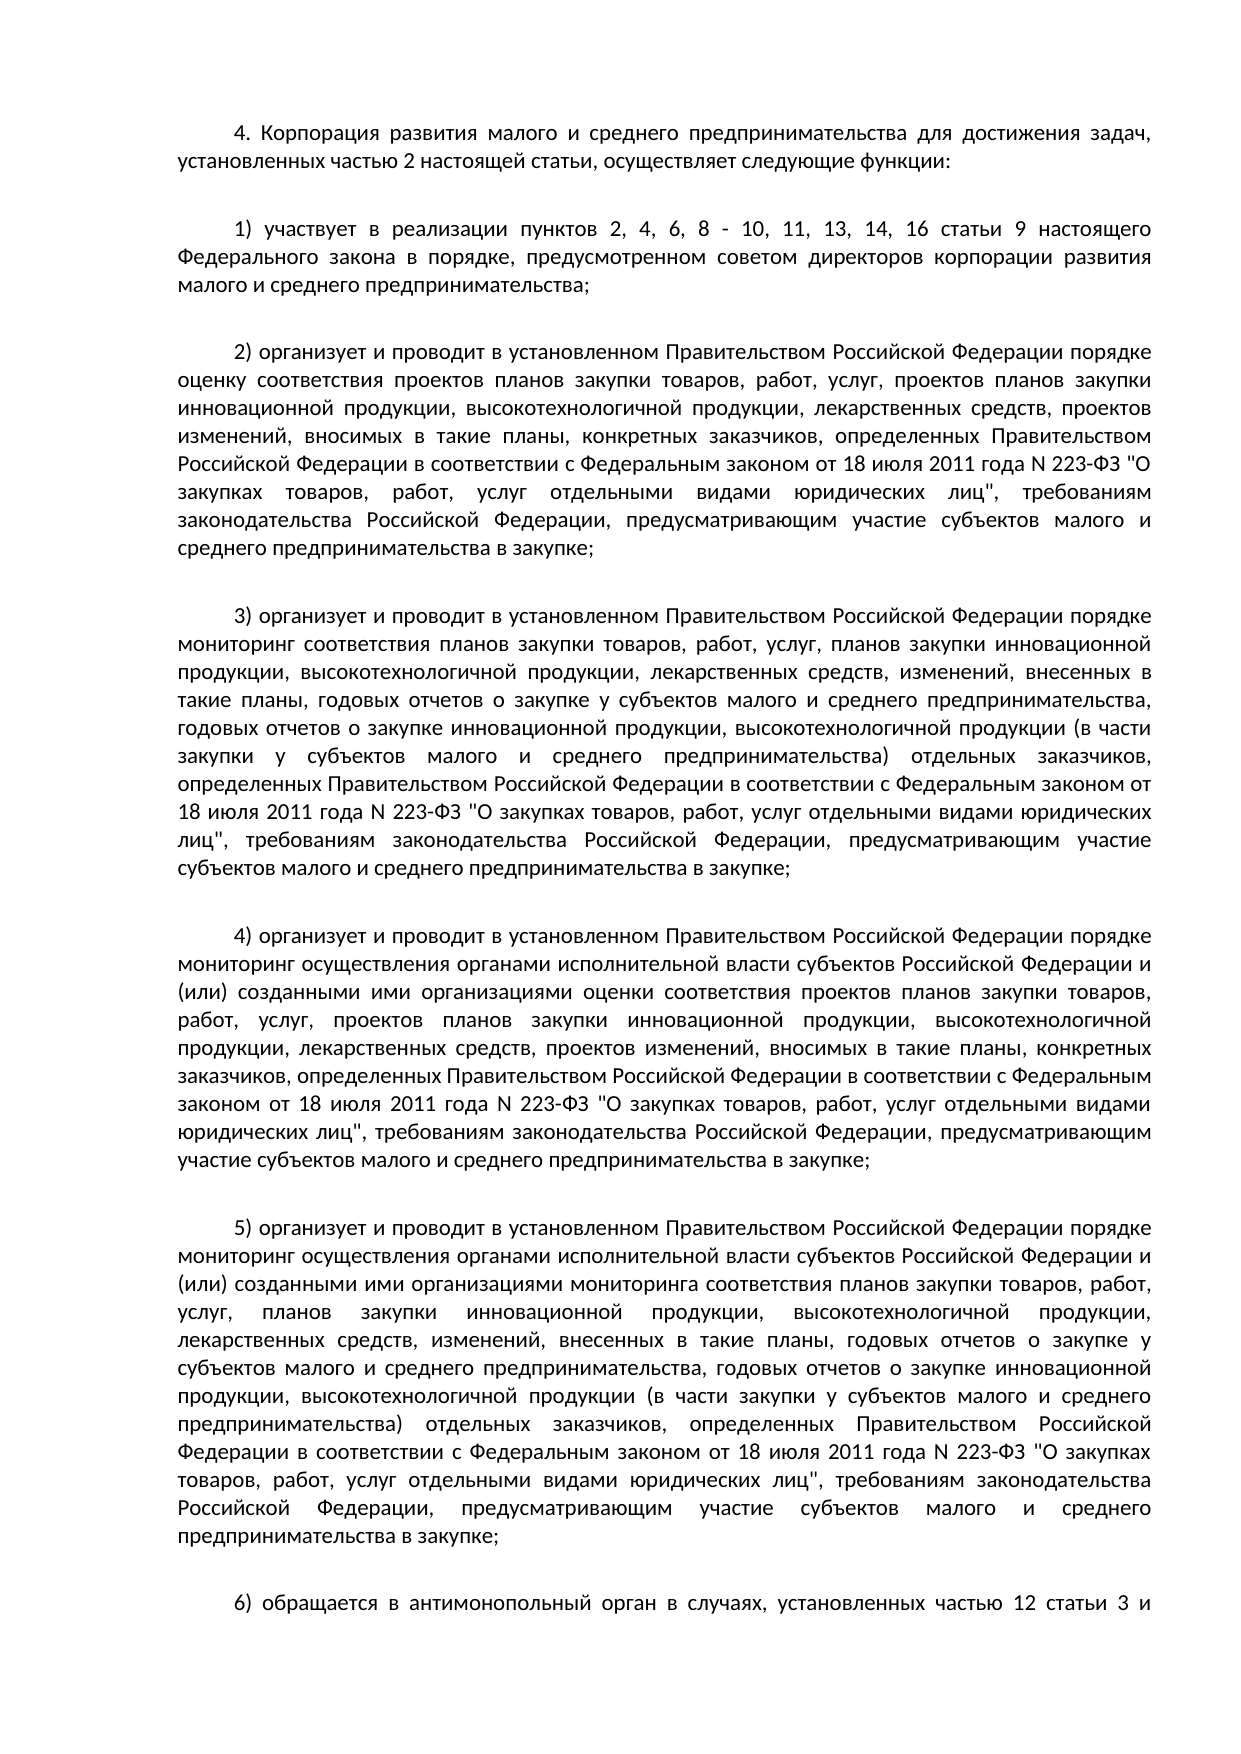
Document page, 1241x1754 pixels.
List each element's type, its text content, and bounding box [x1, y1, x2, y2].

text 2) организует и проводит в установленном Правительством Российской Федерации порядке оценку соответствия проектов планов закупки товаров, работ, услуг, проектов планов закупки инновационной продукции, высокотехнологичной продукции, лекарственных средств, проектов изменений, вносимых в такие планы, конкретных заказчиков, определенных Правительством Российской Федерации в соответствии с Федеральным законом от 18 июля 2011 года N 223-ФЗ "О закупках товаров, работ, услуг отдельными видами юридических лиц", требованиям законодательства Российской Федерации, предусматривающим участие субъектов малого и среднего предпринимательства в закупке; [177, 337, 1152, 562]
text 3) организует и проводит в установленном Правительством Российской Федерации порядке мониторинг соответствия планов закупки товаров, работ, услуг, планов закупки инновационной продукции, высокотехнологичной продукции, лекарственных средств, изменений, внесенных в такие планы, годовых отчетов о закупке у субъектов малого и среднего предпринимательства, годовых отчетов о закупке инновационной продукции, высокотехнологичной продукции (в части закупки у субъектов малого и среднего предпринимательства) отдельных заказчиков, определенных Правительством Российской Федерации в соответствии с Федеральным законом от 18 июля 2011 года N 223-ФЗ "О закупках товаров, работ, услуг отдельными видами юридических лиц", требованиям законодательства Российской Федерации, предусматривающим участие субъектов малого и среднего предпринимательства в закупке; [177, 601, 1152, 881]
text 6) обращается в антимонопольный орган в случаях, установленных частью 12 статьи 3 и [177, 1588, 1152, 1617]
text 1) участвует в реализации пунктов 2, 4, 6, 8 - 10, 11, 13, 14, 16 статьи 9 настоящего Федерального закона в порядке, предусмотренном советом директоров корпорации развития малого и среднего предпринимательства; [177, 214, 1152, 298]
text 5) организует и проводит в установленном Правительством Российской Федерации порядке мониторинг осуществления органами исполнительной власти субъектов Российской Федерации и (или) созданными ими организациями мониторинга соответствия планов закупки товаров, работ, услуг, планов закупки инновационной продукции, высокотехнологичной продукции, лекарственных средств, изменений, внесенных в такие планы, годовых отчетов о закупке у субъектов малого и среднего предпринимательства, годовых отчетов о закупке инновационной продукции, высокотехнологичной продукции (в части закупки у субъектов малого и среднего предпринимательства) отдельных заказчиков, определенных Правительством Российской Федерации в соответствии с Федеральным законом от 18 июля 2011 года N 223-ФЗ "О закупках товаров, работ, услуг отдельными видами юридических лиц", требованиям законодательства Российской Федерации, предусматривающим участие субъектов малого и среднего предпринимательства в закупке; [177, 1213, 1152, 1549]
text 4. Корпорация развития малого и среднего предпринимательства для достижения задач, установленных частью 2 настоящей статьи, осуществляет следующие функции: [177, 118, 1152, 174]
text 4) организует и проводит в установленном Правительством Российской Федерации порядке мониторинг осуществления органами исполнительной власти субъектов Российской Федерации и (или) созданными ими организациями оценки соответствия проектов планов закупки товаров, работ, услуг, проектов планов закупки инновационной продукции, высокотехнологичной продукции, лекарственных средств, проектов изменений, вносимых в такие планы, конкретных заказчиков, определенных Правительством Российской Федерации в соответствии с Федеральным законом от 18 июля 2011 года N 223-ФЗ "О закупках товаров, работ, услуг отдельными видами юридических лиц", требованиям законодательства Российской Федерации, предусматривающим участие субъектов малого и среднего предпринимательства в закупке; [177, 921, 1152, 1173]
